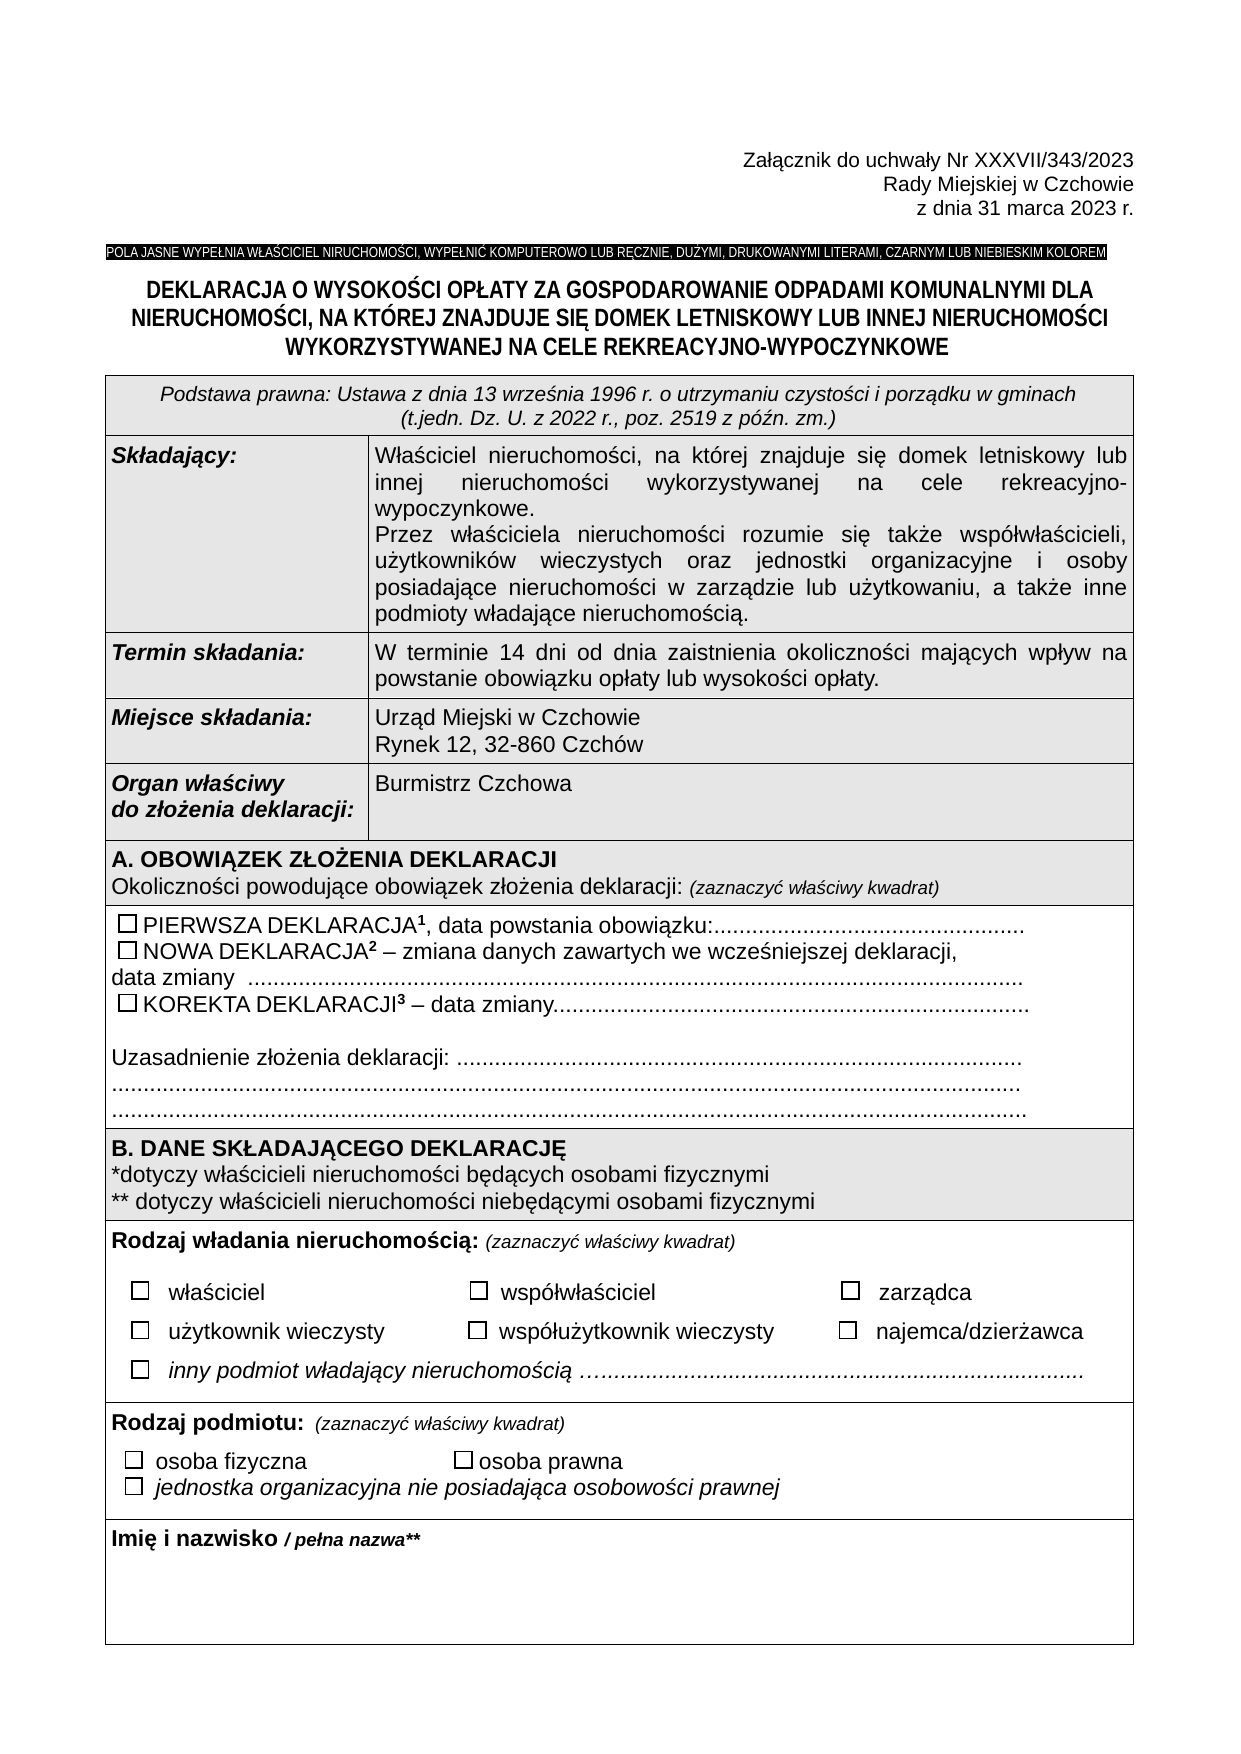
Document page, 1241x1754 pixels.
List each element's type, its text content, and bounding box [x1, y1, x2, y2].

table_cell Rodzaj podmiotu: (zaznaczyć właściwy kwadrat) osoba fizyczna osoba prawna jednostka organizacyjna nie posiadająca osobowości prawnej [106, 1403, 1133, 1519]
text Rady Miejskiej w Czchowie [106, 172, 1134, 196]
table_cell Miejsce składania: [106, 699, 368, 763]
table_cell W terminie 14 dni od dnia zaistnienia okoliczności mających wpływ na powstanie obowiązku opłaty lub wysokości opłaty. [369, 633, 1133, 697]
table_cell A. OBOWIĄZEK ZŁOŻENIA DEKLARACJI Okoliczności powodujące obowiązek złożenia deklaracji: (zaznaczyć właściwy kwadrat) [106, 841, 1133, 905]
text POLA JASNE WYPEŁNIA WŁAŚCICIEL NIRUCHOMOŚCI, WYPEŁNIĆ KOMPUTEROWO LUB RĘCZNIE, DUŻYMI, DRUKOWANYMI LITERAMI, CZARNYM LUB NIEBIESKIM KOLOREM [106, 243, 1134, 260]
table_cell Rodzaj władania nieruchomością: (zaznaczyć właściwy kwadrat) właściciel współwłaściciel zarządca użytkownik wieczysty współużytkownik wieczysty najemca/dzierżawca inny podmiot władający nieruchomością …............................................................................ [106, 1221, 1133, 1402]
text DEKLARACJA O WYSOKOŚCI OPŁATY ZA GOSPODAROWANIE ODPADAMI KOMUNALNYMI DLA NIERUCHOMOŚCI, NA KTÓREJ ZNAJDUJE SIĘ DOMEK LETNISKOWY LUB INNEJ NIERUCHOMOŚCI WYKORZYSTYWANEJ NA CELE REKREACYJNO-WYPOCZYNKOWE [106, 274, 1134, 361]
table_cell Właściciel nieruchomości, na której znajduje się domek letniskowy lub innej nieruchomości wykorzystywanej na cele rekreacyjno-wypoczynkowe. Przez właściciela nieruchomości rozumie się także współwłaścicieli, użytkowników wieczystych oraz jednostki organizacyjne i osoby posiadające nieruchomości w zarządzie lub użytkowaniu, a także inne podmioty władające nieruchomością. [369, 436, 1133, 632]
table_cell Burmistrz Czchowa [369, 764, 1133, 840]
table_cell B. DANE SKŁADAJĄCEGO DEKLARACJĘ *dotyczy właścicieli nieruchomości będących osobami fizycznymi ** dotyczy właścicieli nieruchomości niebędącymi osobami fizycznymi [106, 1129, 1133, 1220]
text z dnia 31 marca 2023 r. [579, 196, 1134, 219]
table_cell Termin składania: [106, 633, 368, 697]
table_header Podstawa prawna: Ustawa z dnia 13 września 1996 r. o utrzymaniu czystości i porządku w gminach (t.jedn. Dz. U. z 2022 r., poz. 2519 z późn. zm.) [106, 376, 1133, 435]
table_cell Imię i nazwisko / pełna nazwa** [106, 1520, 1133, 1644]
table_cell Organ właściwy do złożenia deklaracji: [106, 764, 368, 840]
table_cell Składający: [106, 436, 368, 632]
table_cell Urząd Miejski w Czchowie Rynek 12, 32-860 Czchów [369, 699, 1133, 763]
table_cell PIERWSZA DEKLARACJA1, data powstania obowiązku:................................................. NOWA DEKLARACJA2 – zmiana danych zawartych we wcześniejszej deklaracji, data zmiany .......................................................................................................................... KOREKTA DEKLARACJI3 – data zmiany........................................................................... Uzasadnienie złożenia deklaracji: ......................................................................................... ............................................................................................................................................... ................................................................................................................................................ [106, 906, 1133, 1128]
text Załącznik do uchwały Nr XXXVII/343/2023 [106, 148, 1134, 172]
